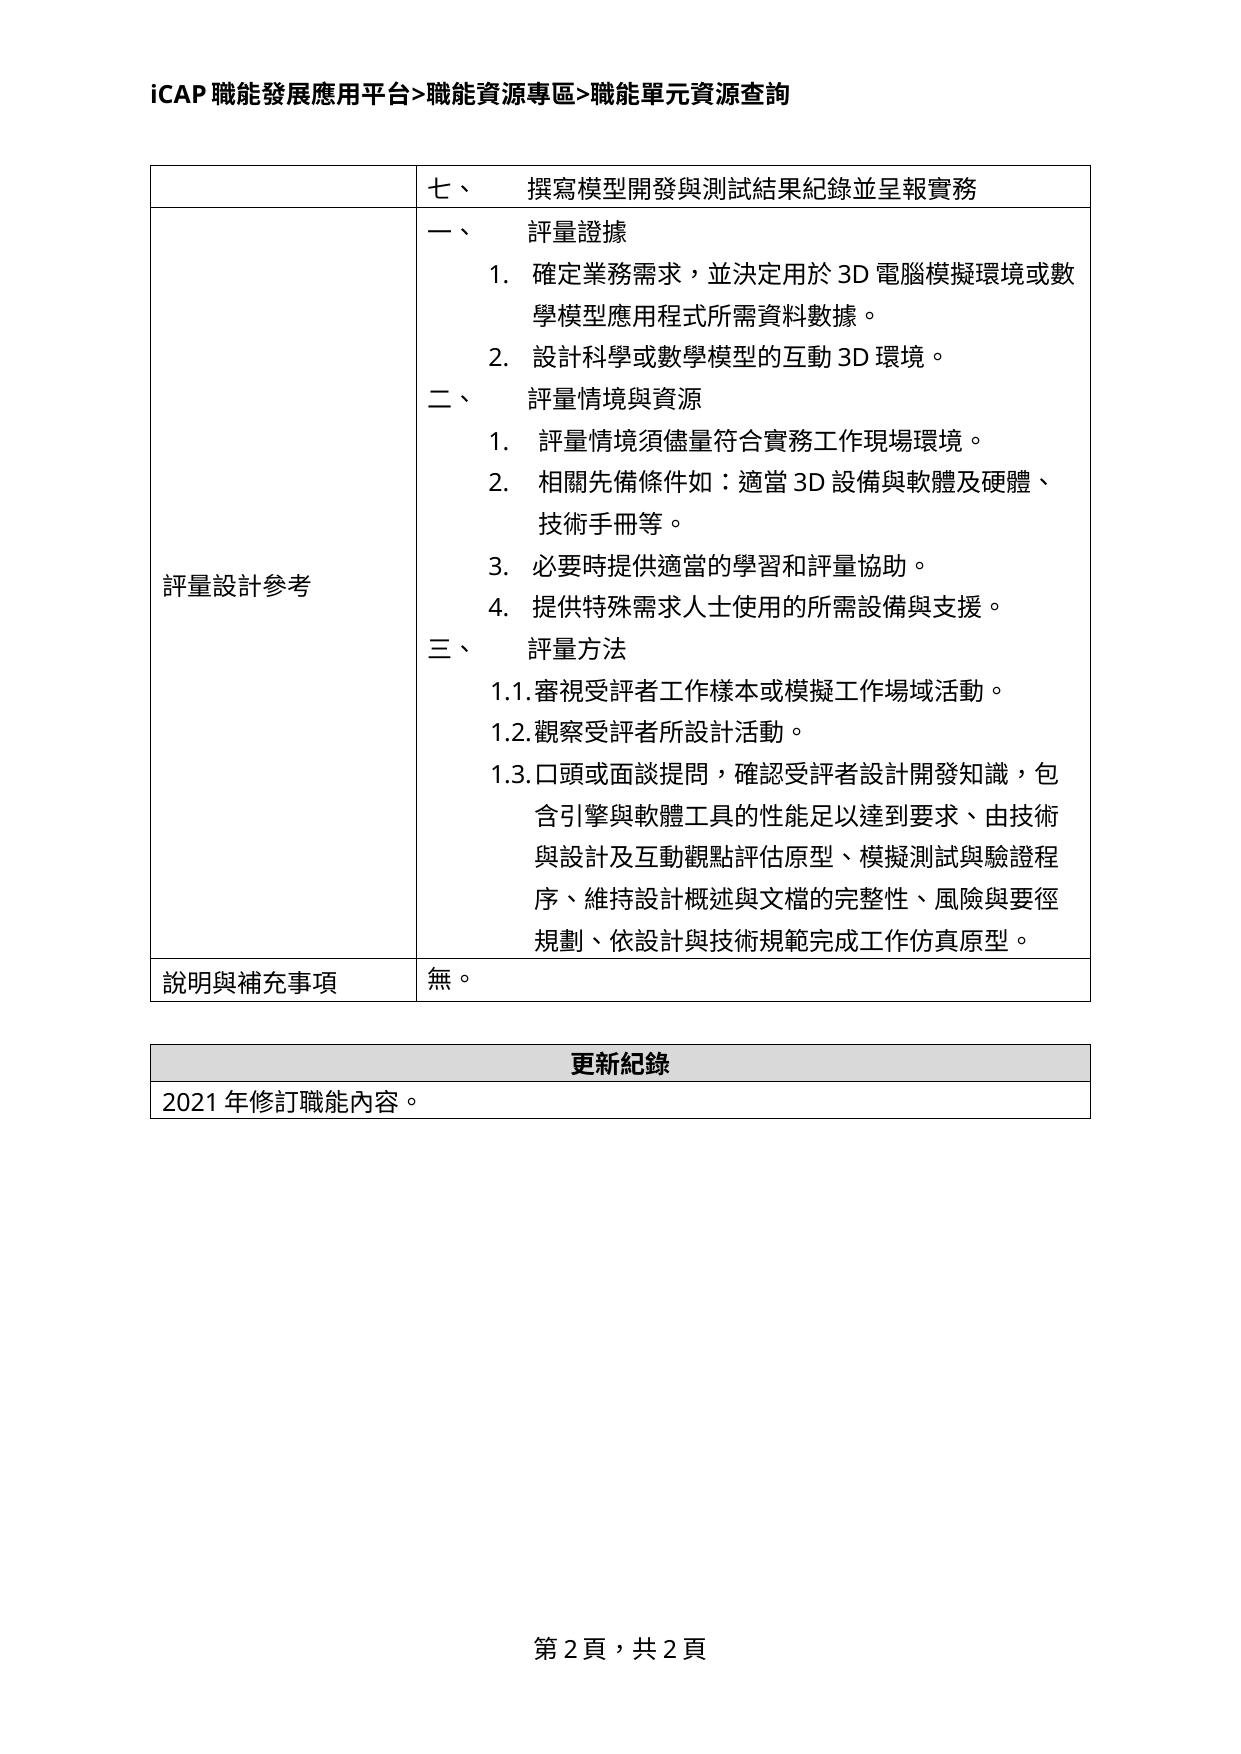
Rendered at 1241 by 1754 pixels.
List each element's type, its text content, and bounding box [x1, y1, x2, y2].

table_cell 溝通協調能力 遵循版權與智慧財產權相關法規規範 分析企業需求與圖像規格的能力 規劃與設計模擬科學或數學模型的3D環境 使用原型工具的語言技術 開發與驗證科學或數學模型的測試程序與標準 撰寫模型開發與測試結果紀錄並呈報實務 [417, 166, 1090, 207]
table_cell 評量設計參考 [151, 208, 416, 958]
table_cell 2021年修訂職能內容。 [151, 1082, 1090, 1118]
table_cell 說明與補充事項 [151, 959, 416, 1001]
table_cell [151, 166, 416, 207]
table_cell 評量證據 確定業務需求，並決定用於3D電腦模擬環境或數學模型應用程式所需資料數據。 設計科學或數學模型的互動3D環境。 評量情境與資源 評量情境須儘量符合實務工作現場環境。 相關先備條件如：適當3D設備與軟體及硬體、技術手冊等。 必要時提供適當的學習和評量協助。 提供特殊需求人士使用的所需設備與支援。 評量方法 審視受評者工作樣本或模擬工作場域活動。 觀察受評者所設計活動。 口頭或面談提問，確認受評者設計開發知識，包含引擎與軟體工具的性能足以達到要求、由技術與設計及互動觀點評估原型、模擬測試與驗證程序、維持設計概述與文檔的完整性、風險與要徑規劃、依設計與技術規範完成工作仿真原型。 [417, 208, 1090, 958]
table_header 更新紀錄 [151, 1045, 1090, 1081]
table_cell 無。 [417, 959, 1090, 1001]
